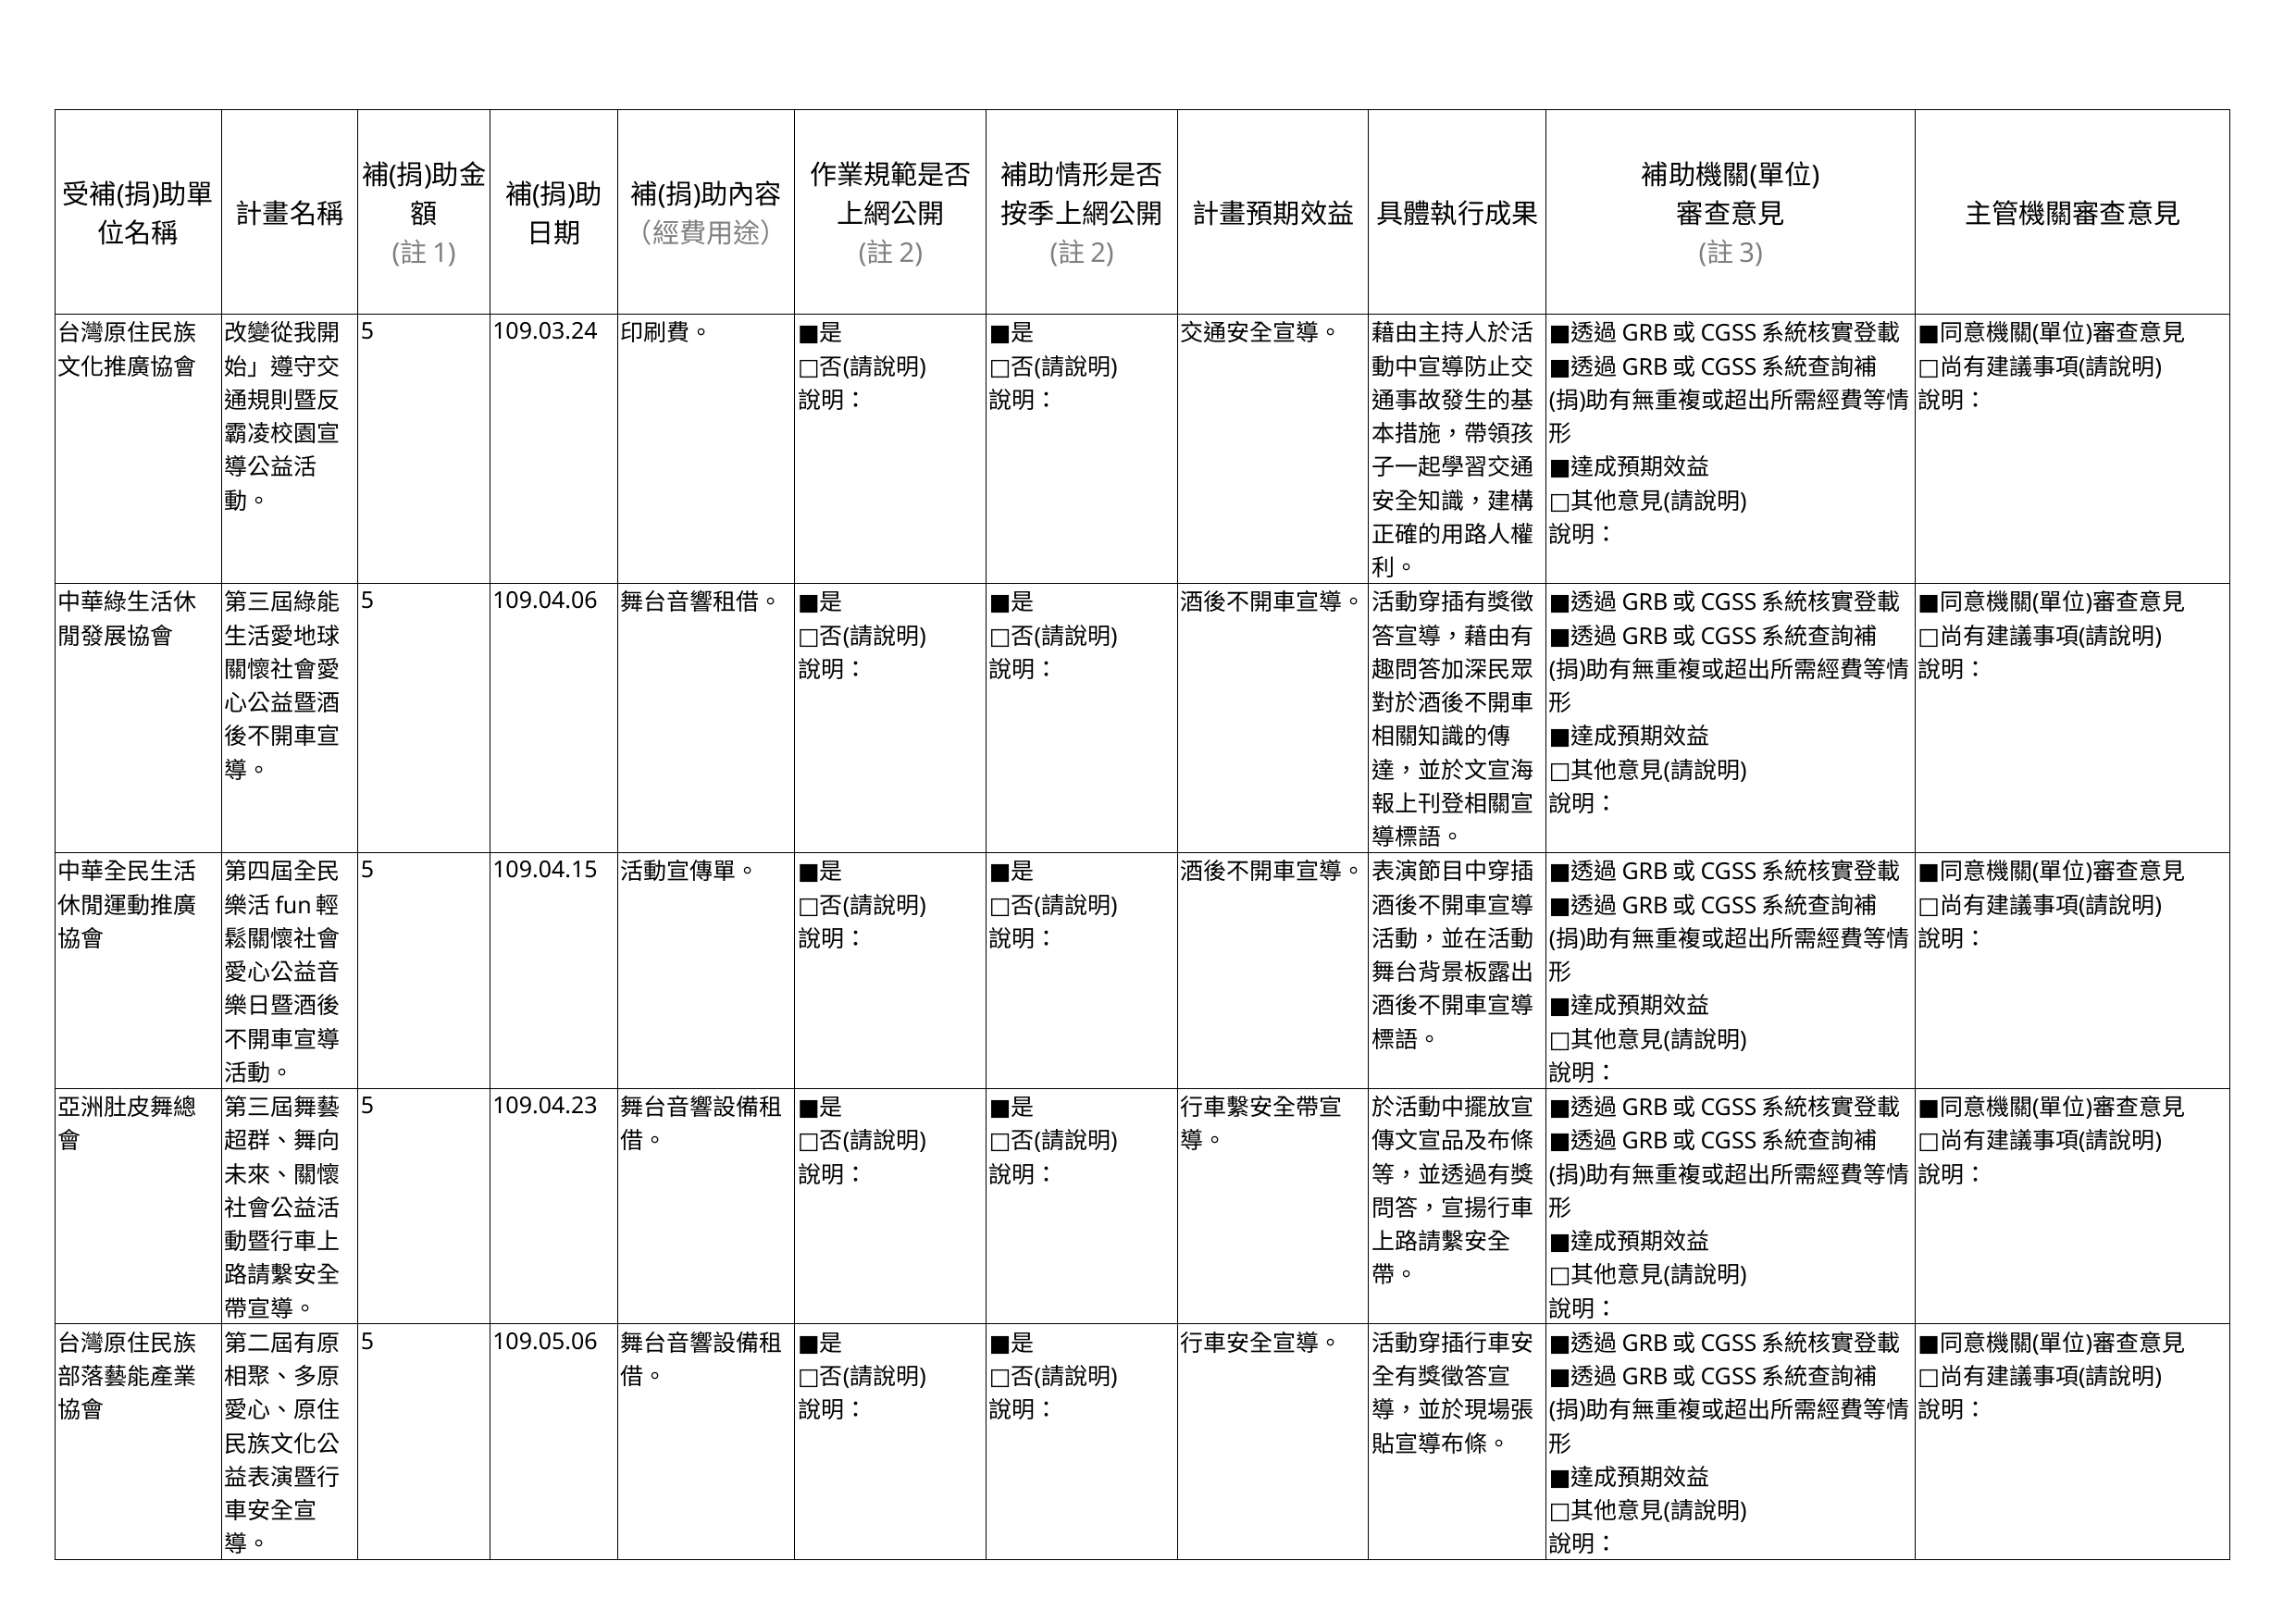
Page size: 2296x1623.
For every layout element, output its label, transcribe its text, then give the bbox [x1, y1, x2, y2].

table_cell 109.04.23 [490, 1089, 617, 1323]
table_cell 活動穿插行車安全有獎徵答宣導，並於現場張貼宣導布條。 [1369, 1324, 1545, 1559]
table_cell ■透過GRB或CGSS系統核實登載 ■透過GRB或CGSS系統查詢補(捐)助有無重複或超出所需經費等情形 ■達成預期效益 □其他意見(請說明) 說明： [1546, 853, 1915, 1088]
table_cell 109.05.06 [490, 1324, 617, 1559]
table_cell 第二屆有原相聚、多原愛心、原住民族文化公益表演暨行車安全宣導。 [222, 1324, 357, 1559]
table_cell 酒後不開車宣導。 [1178, 584, 1368, 852]
table_cell ■是 □否(請說明) 說明： [987, 853, 1177, 1088]
table_cell ■是 □否(請說明) 說明： [795, 1324, 986, 1559]
table_header 補(捐)助金額 (註1) [358, 110, 490, 314]
table_header 計畫名稱 [222, 110, 357, 314]
table_cell ■是 □否(請說明) 說明： [987, 1089, 1177, 1323]
table_cell 舞台音響設備租借。 [618, 1324, 794, 1559]
table_cell 5 [358, 853, 490, 1088]
table_cell ■透過GRB或CGSS系統核實登載 ■透過GRB或CGSS系統查詢補(捐)助有無重複或超出所需經費等情形 ■達成預期效益 □其他意見(請說明) 說明： [1546, 315, 1915, 583]
table_header 主管機關審查意見 [1916, 110, 2229, 314]
table_cell ■是 □否(請說明) 說明： [987, 315, 1177, 583]
table_cell ■是 □否(請說明) 說明： [795, 584, 986, 852]
table_cell 印刷費。 [618, 315, 794, 583]
table_cell 改變從我開始」遵守交通規則暨反霸凌校園宣導公益活動。 [222, 315, 357, 583]
table_cell ■是 □否(請說明) 說明： [795, 315, 986, 583]
table_cell 舞台音響租借。 [618, 584, 794, 852]
table_header 補助機關(單位) 審查意見 (註3) [1546, 110, 1915, 314]
table_cell 109.04.15 [490, 853, 617, 1088]
table_cell 活動宣傳單。 [618, 853, 794, 1088]
table_cell 台灣原住民族部落藝能產業協會 [56, 1324, 221, 1559]
table_cell 行車繫安全帶宣導。 [1178, 1089, 1368, 1323]
table_header 受補(捐)助單位名稱 [56, 110, 221, 314]
table_cell 交通安全宣導。 [1178, 315, 1368, 583]
table_cell 第三屆綠能生活愛地球 關懷社會愛心公益暨酒後不開車宣導。 [222, 584, 357, 852]
table_cell ■是 □否(請說明) 說明： [795, 1089, 986, 1323]
table_cell 5 [358, 315, 490, 583]
table_cell 於活動中擺放宣傳文宣品及布條等，並透過有獎問答，宣揚行車上路請繫安全帶。 [1369, 1089, 1545, 1323]
table_cell ■是 □否(請說明) 說明： [987, 1324, 1177, 1559]
table_cell ■透過GRB或CGSS系統核實登載 ■透過GRB或CGSS系統查詢補(捐)助有無重複或超出所需經費等情形 ■達成預期效益 □其他意見(請說明) 說明： [1546, 1324, 1915, 1559]
table_header 補(捐)助內容 （經費用途） [618, 110, 794, 314]
table_cell 109.04.06 [490, 584, 617, 852]
table_cell 中華全民生活休閒運動推廣協會 [56, 853, 221, 1088]
table_cell 5 [358, 1089, 490, 1323]
table_cell 表演節目中穿插酒後不開車宣導活動，並在活動舞台背景板露出酒後不開車宣導標語。 [1369, 853, 1545, 1088]
table_cell ■透過GRB或CGSS系統核實登載 ■透過GRB或CGSS系統查詢補(捐)助有無重複或超出所需經費等情形 ■達成預期效益 □其他意見(請說明) 說明： [1546, 1089, 1915, 1323]
table_cell 109.03.24 [490, 315, 617, 583]
table_cell 藉由主持人於活動中宣導防止交通事故發生的基本措施，帶領孩子一起學習交通安全知識，建構正確的用路人權利。 [1369, 315, 1545, 583]
table_cell ■是 □否(請說明) 說明： [795, 853, 986, 1088]
table_header 補(捐)助日期 [490, 110, 617, 314]
table_cell 第四屆全民樂活fun輕鬆關懷社會愛心公益音樂日暨酒後不開車宣導活動。 [222, 853, 357, 1088]
table_cell 活動穿插有獎徵答宣導，藉由有趣問答加深民眾對於酒後不開車相關知識的傳達，並於文宣海報上刊登相關宣導標語。 [1369, 584, 1545, 852]
table_header 作業規範是否上網公開 (註2) [795, 110, 986, 314]
table_cell ■透過GRB或CGSS系統核實登載 ■透過GRB或CGSS系統查詢補(捐)助有無重複或超出所需經費等情形 ■達成預期效益 □其他意見(請說明) 說明： [1546, 584, 1915, 852]
table_cell ■同意機關(單位)審查意見 □尚有建議事項(請說明) 說明： [1916, 1089, 2229, 1323]
table_cell ■同意機關(單位)審查意見 □尚有建議事項(請說明) 說明： [1916, 584, 2229, 852]
table_cell 5 [358, 1324, 490, 1559]
table_cell 酒後不開車宣導。 [1178, 853, 1368, 1088]
table_cell 亞洲肚皮舞總會 [56, 1089, 221, 1323]
table_header 補助情形是否按季上網公開 (註2) [987, 110, 1177, 314]
table_cell ■同意機關(單位)審查意見 □尚有建議事項(請說明) 說明： [1916, 315, 2229, 583]
table_cell ■同意機關(單位)審查意見 □尚有建議事項(請說明) 說明： [1916, 1324, 2229, 1559]
table_cell 5 [358, 584, 490, 852]
table_cell 第三屆舞藝超群、舞向未來、關懷社會公益活動暨行車上路請繫安全帶宣導。 [222, 1089, 357, 1323]
table_cell ■是 □否(請說明) 說明： [987, 584, 1177, 852]
table_header 計畫預期效益 [1178, 110, 1368, 314]
table_cell 中華綠生活休閒發展協會 [56, 584, 221, 852]
table_cell 行車安全宣導。 [1178, 1324, 1368, 1559]
table_cell 舞台音響設備租借。 [618, 1089, 794, 1323]
table_header 具體執行成果 [1369, 110, 1545, 314]
table_cell ■同意機關(單位)審查意見 □尚有建議事項(請說明) 說明： [1916, 853, 2229, 1088]
table_cell 台灣原住民族文化推廣協會 [56, 315, 221, 583]
